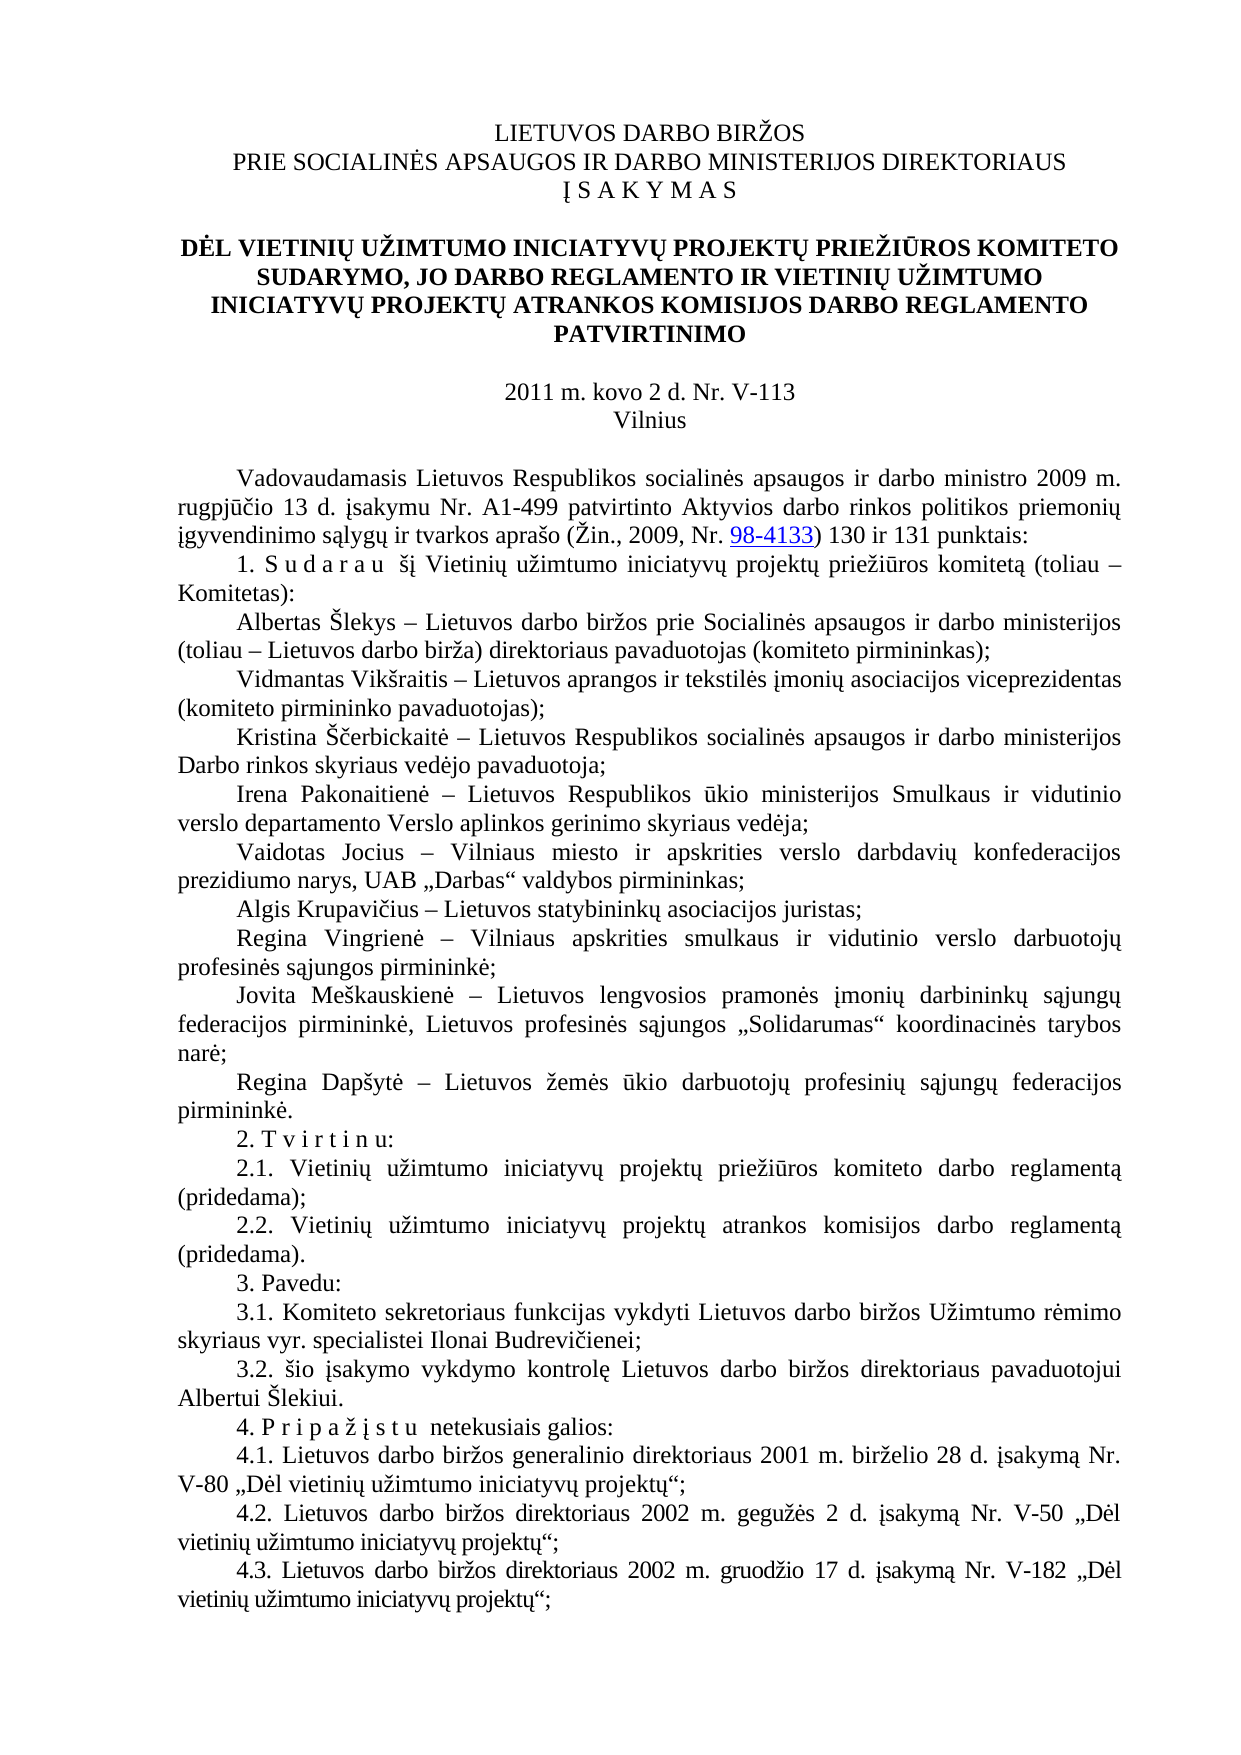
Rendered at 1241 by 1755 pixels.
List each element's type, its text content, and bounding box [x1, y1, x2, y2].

text LIETUVOS DARBO BIRŽOS [177, 118, 1122, 147]
text Jovita Meškauskienė – Lietuvos lengvosios pramonės įmonių darbininkų sąjungų federacijos pirmininkė, Lietuvos profesinės sąjungos „Solidarumas“ koordinacinės tarybos narė; [177, 981, 1122, 1067]
text Kristina Ščerbickaitė – Lietuvos Respublikos socialinės apsaugos ir darbo ministerijos Darbo rinkos skyriaus vedėjo pavaduotoja; [177, 722, 1122, 779]
text 2011 m. kovo 2 d. Nr. V-113 [177, 377, 1122, 406]
text PRIE SOCIALINĖS APSAUGOS IR DARBO MINISTERIJOS DIREKTORIAUS [177, 147, 1122, 176]
text 3.1. Komiteto sekretoriaus funkcijas vykdyti Lietuvos darbo biržos Užimtumo rėmimo skyriaus vyr. specialistei Ilonai Budrevičienei; [177, 1297, 1122, 1354]
text Algis Krupavičius – Lietuvos statybininkų asociacijos juristas; [177, 894, 1122, 923]
text 3.2. šio įsakymo vykdymo kontrolę Lietuvos darbo biržos direktoriaus pavaduotojui Albertui Šlekiui. [177, 1354, 1122, 1412]
text 2.1. Vietinių užimtumo iniciatyvų projektų priežiūros komiteto darbo reglamentą (pridedama); [177, 1153, 1122, 1211]
text ĮSAKYMAS [177, 176, 1122, 204]
text Vilnius [177, 406, 1122, 434]
text Albertas Šlekys – Lietuvos darbo biržos prie Socialinės apsaugos ir darbo ministerijos (toliau – Lietuvos darbo birža) direktoriaus pavaduotojas (komiteto pirmininkas); [177, 607, 1122, 664]
text Irena Pakonaitienė – Lietuvos Respublikos ūkio ministerijos Smulkaus ir vidutinio verslo departamento Verslo aplinkos gerinimo skyriaus vedėja; [177, 779, 1122, 837]
text Vidmantas Vikšraitis – Lietuvos aprangos ir tekstilės įmonių asociacijos viceprezidentas (komiteto pirmininko pavaduotojas); [177, 664, 1122, 722]
text DĖL VIETINIŲ UŽIMTUMO INICIATYVŲ PROJEKTŲ PRIEŽIŪROS KOMITETO SUDARYMO, JO DARBO REGLAMENTO IR VIETINIŲ UŽIMTUMO INICIATYVŲ PROJEKTŲ ATRANKOS KOMISIJOS DARBO REGLAMENTO PATVIRTINIMO [177, 233, 1122, 348]
text 2.2. Vietinių užimtumo iniciatyvų projektų atrankos komisijos darbo reglamentą (pridedama). [177, 1211, 1122, 1268]
text 1. Sudarau šį Vietinių užimtumo iniciatyvų projektų priežiūros komitetą (toliau – Komitetas): [177, 549, 1122, 607]
text 4.1. Lietuvos darbo biržos generalinio direktoriaus 2001 m. birželio 28 d. įsakymą Nr. V-80 „Dėl vietinių užimtumo iniciatyvų projektų“; [177, 1441, 1122, 1498]
text 2. Tvirtinu: [177, 1124, 1122, 1153]
text 3. Pavedu: [177, 1268, 1122, 1297]
text Regina Dapšytė – Lietuvos žemės ūkio darbuotojų profesinių sąjungų federacijos pirmininkė. [177, 1067, 1122, 1124]
text Vadovaudamasis Lietuvos Respublikos socialinės apsaugos ir darbo ministro 2009 m. rugpjūčio 13 d. įsakymu Nr. A1-499 patvirtinto Aktyvios darbo rinkos politikos priemonių įgyvendinimo sąlygų ir tvarkos aprašo (Žin., 2009, Nr. 98-4133) 130 ir 131 punktais: [177, 463, 1122, 549]
text 4.3. Lietuvos darbo biržos direktoriaus 2002 m. gruodžio 17 d. įsakymą Nr. V-182 „Dėl vietinių užimtumo iniciatyvų projektų“; [177, 1556, 1122, 1613]
text 4.2. Lietuvos darbo biržos direktoriaus 2002 m. gegužės 2 d. įsakymą Nr. V-50 „Dėl vietinių užimtumo iniciatyvų projektų“; [177, 1498, 1122, 1556]
text Regina Vingrienė – Vilniaus apskrities smulkaus ir vidutinio verslo darbuotojų profesinės sąjungos pirmininkė; [177, 923, 1122, 981]
text Vaidotas Jocius – Vilniaus miesto ir apskrities verslo darbdavių konfederacijos prezidiumo narys, UAB „Darbas“ valdybos pirmininkas; [177, 837, 1122, 894]
text 4. Pripažįstu netekusiais galios: [177, 1412, 1122, 1441]
